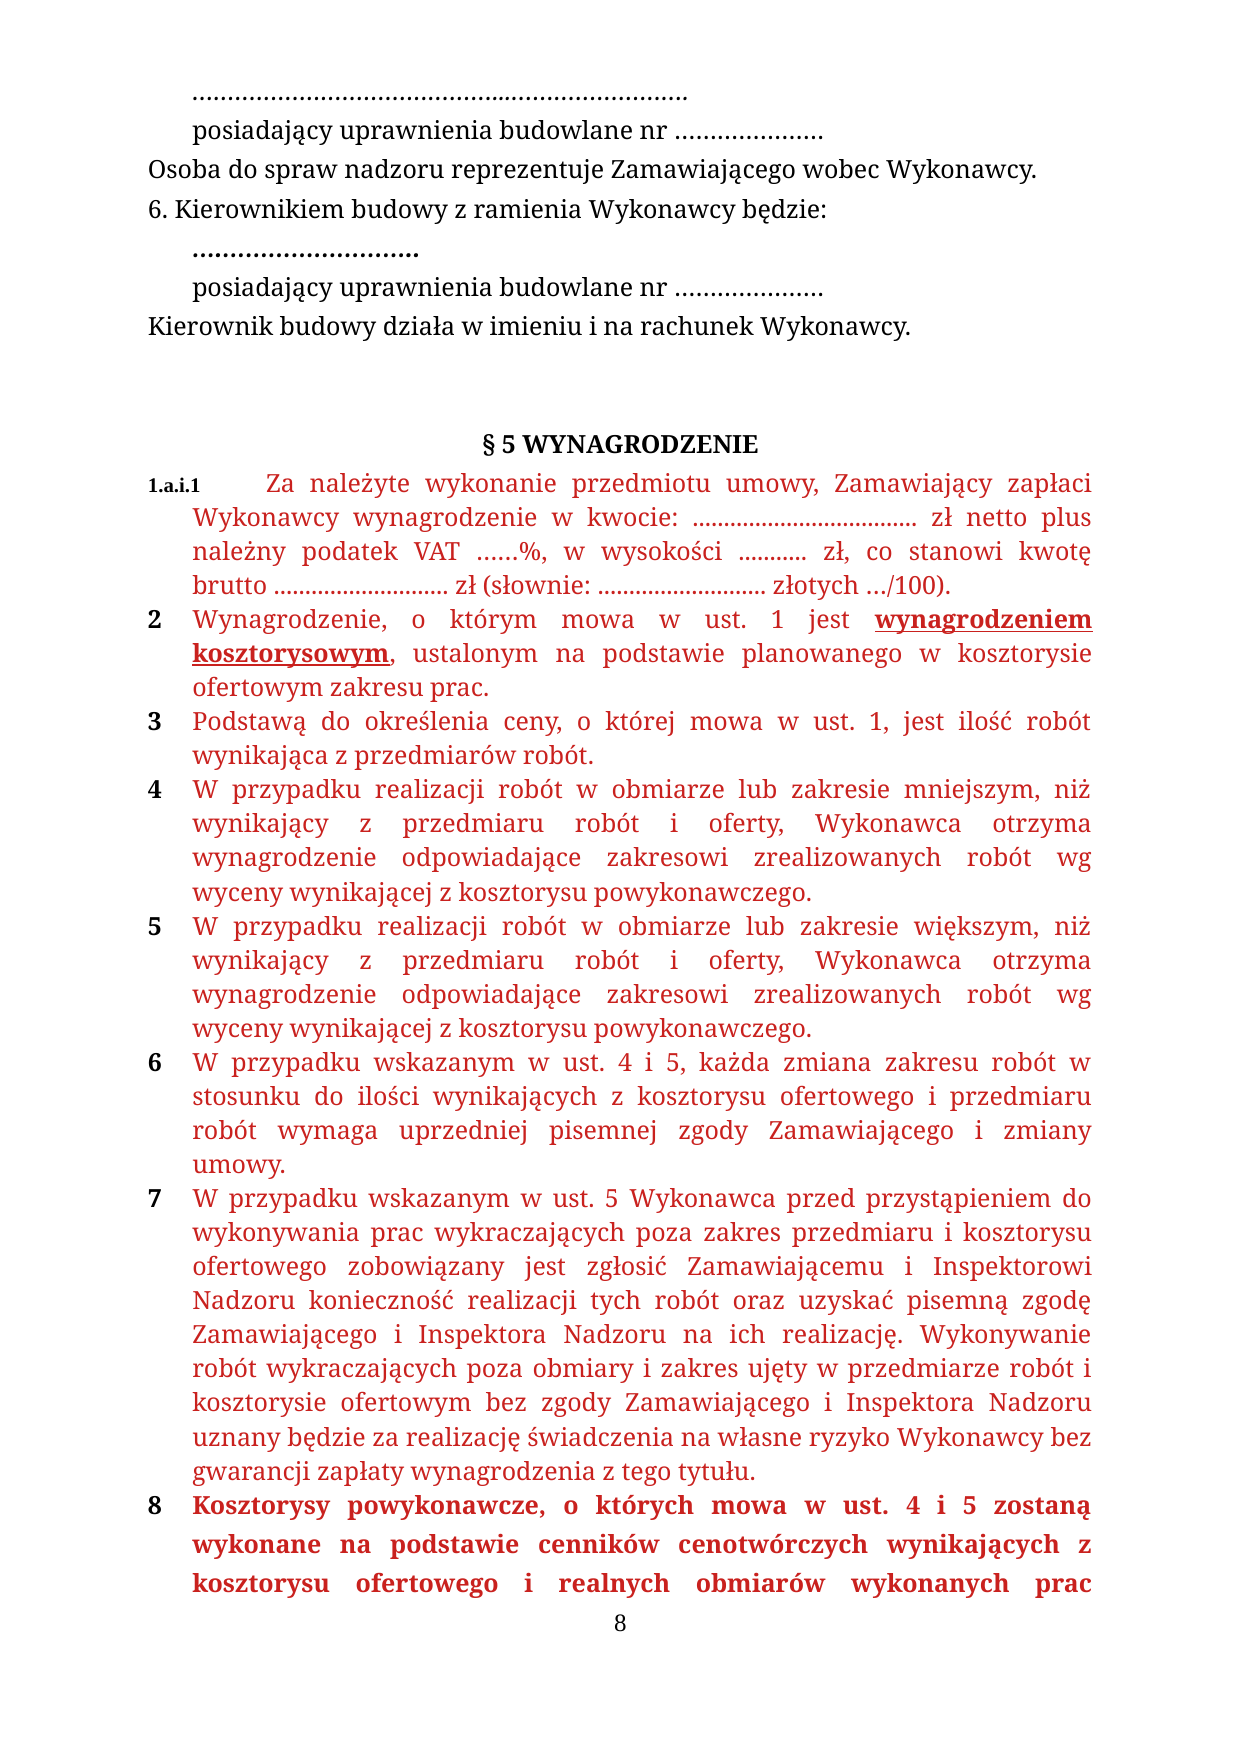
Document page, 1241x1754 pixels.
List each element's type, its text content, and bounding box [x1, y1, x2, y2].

text Osoba do spraw nadzoru reprezentuje Zamawiającego wobec Wykonawcy. [148, 152, 1092, 186]
list W przypadku wskazanym w ust. 4 i 5, każda zmiana zakresu robót w stosunku do ilości wynikających z kosztorysu ofertowego i przedmiaru robót wymaga uprzedniej pisemnej zgody Zamawiającego i zmiany umowy. [148, 1044, 1092, 1181]
list W przypadku realizacji robót w obmiarze lub zakresie mniejszym, niż wynikający z przedmiaru robót i oferty, Wykonawca otrzyma wynagrodzenie odpowiadające zakresowi zrealizowanych robót wg wyceny wynikającej z kosztorysu powykonawczego. [148, 772, 1092, 908]
text posiadający uprawnienia budowlane nr ………………… [192, 269, 1092, 304]
text § 5 WYNAGRODZENIE [148, 426, 1092, 460]
list Za należyte wykonanie przedmiotu umowy, Zamawiający zapłaci Wykonawcy wynagrodzenie w kwocie: .................................... zł netto plus należny podatek VAT ……%, w wysokości ........... zł, co stanowi kwotę brutto ............................ zł (słownie: ........................... złotych …/100). [148, 465, 1092, 602]
text ……………………………………...……………………. [192, 74, 1092, 108]
list Podstawą do określenia ceny, o której mowa w ust. 1, jest ilość robót wynikająca z przedmiarów robót. [148, 704, 1092, 772]
text ….…………………….. [192, 230, 1092, 264]
list W przypadku wskazanym w ust. 5 Wykonawca przed przystąpieniem do wykonywania prac wykraczających poza zakres przedmiaru i kosztorysu ofertowego zobowiązany jest zgłosić Zamawiającemu i Inspektorowi Nadzoru konieczność realizacji tych robót oraz uzyskać pisemną zgodę Zamawiającego i Inspektora Nadzoru na ich realizację. Wykonywanie robót wykraczających poza obmiary i zakres ujęty w przedmiarze robót i kosztorysie ofertowym bez zgody Zamawiającego i Inspektora Nadzoru uznany będzie za realizację świadczenia na własne ryzyko Wykonawcy bez gwarancji zapłaty wynagrodzenia z tego tytułu. [148, 1181, 1092, 1487]
list Kosztorysy powykonawcze, o których mowa w ust. 4 i 5 zostaną wykonane na podstawie cenników cenotwórczych wynikających z kosztorysu ofertowego i realnych obmiarów wykonanych prac [148, 1487, 1092, 1600]
list Wynagrodzenie, o którym mowa w ust. 1 jest wynagrodzeniem kosztorysowym, ustalonym na podstawie planowanego w kosztorysie ofertowym zakresu prac. [148, 602, 1092, 704]
list W przypadku realizacji robót w obmiarze lub zakresie większym, niż wynikający z przedmiaru robót i oferty, Wykonawca otrzyma wynagrodzenie odpowiadające zakresowi zrealizowanych robót wg wyceny wynikającej z kosztorysu powykonawczego. [148, 908, 1092, 1044]
text posiadający uprawnienia budowlane nr ………………… [192, 113, 1092, 147]
text Kierownik budowy działa w imieniu i na rachunek Wykonawcy. [148, 309, 1092, 343]
text 6. Kierownikiem budowy z ramienia Wykonawcy będzie: [148, 191, 1092, 225]
